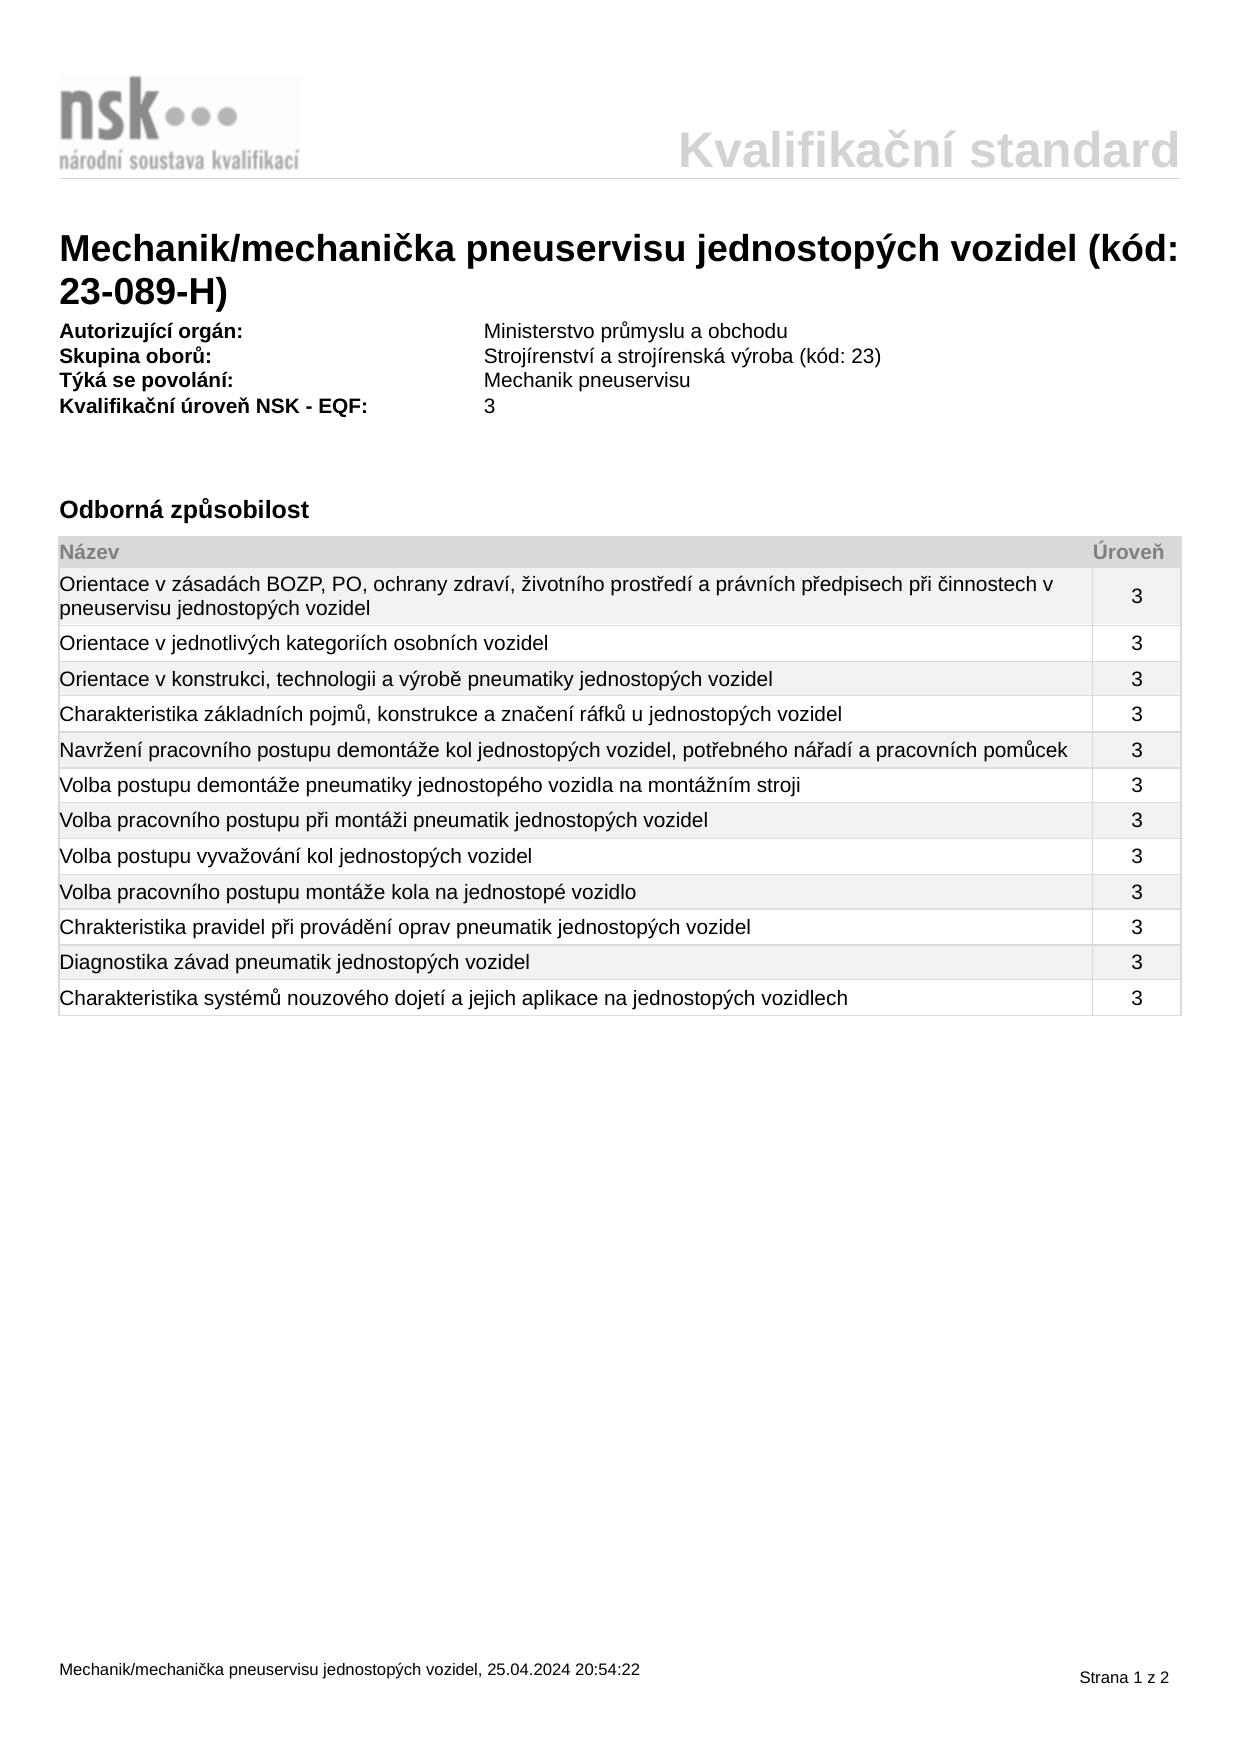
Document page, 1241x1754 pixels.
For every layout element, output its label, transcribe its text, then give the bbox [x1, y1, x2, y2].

table_cell Mechanik/mechanička pneuservisu jednostopých vozidel (kód: 23-089-H) [59, 224, 1181, 313]
table_cell 3 [1093, 803, 1180, 838]
table_cell 3 [1093, 980, 1180, 1015]
table_cell [1169, 1487, 1181, 1660]
table_cell [626, 524, 862, 536]
table_cell [1093, 1016, 1169, 1315]
table_cell Odborná způsobilost [59, 490, 1181, 524]
table_cell [626, 313, 862, 319]
table_cell [862, 1315, 1093, 1487]
table_cell Mechanik pneuservisu [484, 368, 1181, 393]
picture [58, 59, 621, 172]
table_cell [1169, 1660, 1181, 1696]
table_cell [862, 313, 1093, 319]
table_cell Název [60, 538, 1092, 566]
table_cell [484, 1315, 620, 1487]
table_cell Mechanik/mechanička pneuservisu jednostopých vozidel, 25.04.2024 20:54:22 [59, 1660, 862, 1696]
table_cell Týká se povolání: [59, 368, 483, 392]
table_cell 3 [1093, 696, 1180, 731]
table_cell Orientace v konstrukci, technologii a výrobě pneumatiky jednostopých vozidel [60, 662, 1092, 695]
table_cell 3 [484, 394, 1181, 417]
table_cell [1093, 196, 1169, 224]
table_cell [484, 1016, 620, 1315]
table_cell [1169, 196, 1181, 224]
table_cell Strana 1 z 2 [862, 1660, 1169, 1696]
table_cell 3 [1093, 769, 1180, 802]
table_cell [1169, 1315, 1181, 1487]
table_cell [626, 1487, 862, 1660]
table_cell [862, 524, 1093, 536]
table_cell [59, 196, 483, 224]
table_cell Volba pracovního postupu při montáži pneumatik jednostopých vozidel [60, 803, 1092, 838]
table_cell Kvalifikační úroveň NSK - EQF: [59, 394, 483, 417]
table_cell Diagnostika závad pneumatik jednostopých vozidel [60, 946, 1092, 979]
table_cell Volba postupu vyvažování kol jednostopých vozidel [60, 839, 1092, 874]
table_cell [620, 524, 626, 536]
table_cell [620, 196, 626, 224]
table_cell [484, 196, 620, 224]
table_header [621, 59, 626, 172]
table_cell [862, 1016, 1093, 1315]
table_cell 3 [1093, 662, 1180, 695]
table_cell Úroveň [1093, 538, 1180, 566]
table_cell [1169, 313, 1181, 319]
table_cell [1093, 418, 1169, 489]
table_cell [1093, 313, 1169, 319]
table_cell 3 [1093, 946, 1180, 979]
table_cell [59, 313, 483, 319]
table_cell Orientace v zásadách BOZP, PO, ochrany zdraví, životního prostředí a právních předpisech při činnostech v pneuservisu jednostopých vozidel [60, 568, 1092, 624]
table_cell [59, 418, 483, 489]
table_cell [1169, 1016, 1181, 1315]
table_cell Volba postupu demontáže pneumatiky jednostopého vozidla na montážním stroji [60, 769, 1092, 802]
table_cell [1169, 418, 1181, 489]
table_cell [59, 1315, 483, 1487]
table_cell [862, 196, 1093, 224]
table_cell [626, 418, 862, 489]
table_cell [1169, 524, 1181, 536]
table_cell [59, 179, 1181, 196]
table_cell [484, 313, 620, 319]
table_cell [620, 418, 626, 489]
table_cell [484, 524, 620, 536]
table_cell [862, 1487, 1093, 1660]
table_cell [484, 172, 620, 178]
table_cell [484, 1487, 620, 1660]
table_header Kvalifikační standard [626, 59, 1181, 178]
table_cell [59, 1487, 483, 1660]
table_cell Charakteristika základních pojmů, konstrukce a značení ráfků u jednostopých vozidel [60, 696, 1092, 731]
table_cell Strojírenství a strojírenská výroba (kód: 23) [484, 344, 1181, 368]
table_cell Ministerstvo průmyslu a obchodu [484, 319, 1181, 344]
table_cell Navržení pracovního postupu demontáže kol jednostopých vozidel, potřebného nářadí a pracovních pomůcek [60, 733, 1092, 767]
table_cell [620, 1016, 626, 1315]
table_cell 3 [1093, 733, 1180, 767]
table_cell 3 [1093, 626, 1180, 661]
table_cell Charakteristika systémů nouzového dojetí a jejich aplikace na jednostopých vozidlech [60, 980, 1092, 1015]
table_cell Autorizující orgán: [59, 319, 483, 343]
table_cell [1093, 1315, 1169, 1487]
table_cell [1093, 1487, 1169, 1660]
table_cell [484, 418, 620, 489]
table_cell Chrakteristika pravidel při provádění oprav pneumatik jednostopých vozidel [60, 910, 1092, 944]
table_cell Orientace v jednotlivých kategoriích osobních vozidel [60, 626, 1092, 661]
table_cell [620, 1487, 626, 1660]
table_cell [59, 172, 483, 178]
table_cell [1093, 524, 1169, 536]
table_cell [626, 196, 862, 224]
table_cell Skupina oborů: [59, 344, 483, 368]
table_cell [59, 524, 483, 536]
table_cell [626, 1016, 862, 1315]
table_cell [862, 418, 1093, 489]
table_cell 3 [1093, 875, 1180, 908]
table_cell [626, 1315, 862, 1487]
table_cell [59, 1016, 483, 1315]
table_cell [620, 1315, 626, 1487]
table_cell Volba pracovního postupu montáže kola na jednostopé vozidlo [60, 875, 1092, 908]
table_cell 3 [1093, 568, 1180, 624]
table_cell 3 [1093, 839, 1180, 874]
table_cell 3 [1093, 910, 1180, 944]
